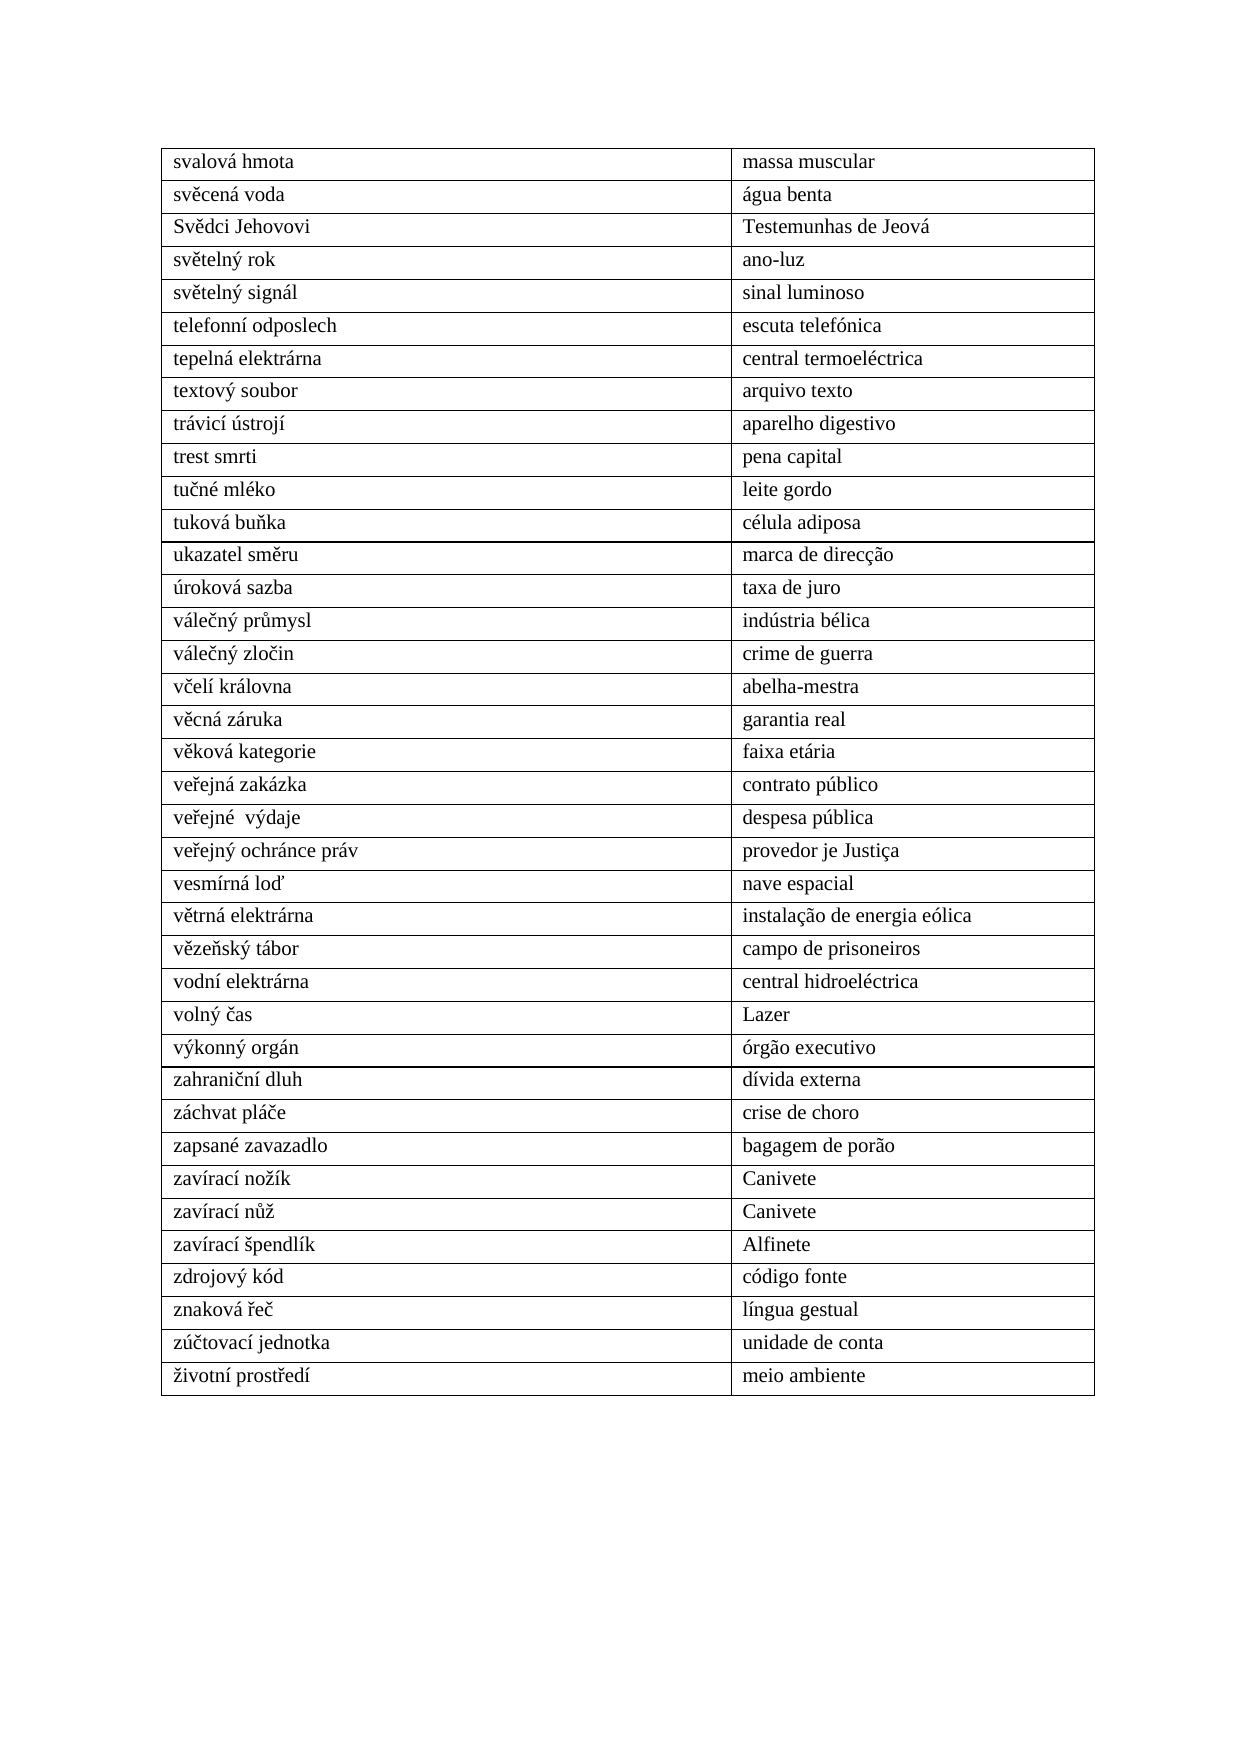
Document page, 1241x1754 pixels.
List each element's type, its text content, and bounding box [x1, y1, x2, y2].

table_cell zaví­rací­ špendlí­k [162, 1231, 731, 1263]
table_cell Lazer [732, 1002, 1094, 1033]
table_cell záchvat pláče [162, 1100, 731, 1132]
table_cell Svědci Jehovovi [162, 214, 731, 246]
table_cell pena capital [732, 444, 1094, 476]
table_cell světelný signál [162, 280, 731, 312]
table_cell bagagem de porão [732, 1133, 1094, 1165]
table_cell Canivete [732, 1199, 1094, 1230]
table_cell telefonní odposlech [162, 313, 731, 344]
table_cell tučné mléko [162, 477, 731, 508]
table_cell contrato público [732, 772, 1094, 804]
table_cell língua gestual [732, 1297, 1094, 1329]
table_cell znaková řeč [162, 1297, 731, 1329]
table_cell massa muscular [732, 149, 1094, 180]
table_cell aparelho digestivo [732, 411, 1094, 443]
table_cell světelný rok [162, 247, 731, 279]
table_cell central termoeléctrica [732, 346, 1094, 377]
table_cell vesmí­rná loď [162, 871, 731, 902]
table_cell órgão executivo [732, 1035, 1094, 1066]
table_cell célula adiposa [732, 510, 1094, 541]
table_cell código fonte [732, 1264, 1094, 1296]
table_cell escuta telefónica [732, 313, 1094, 344]
table_cell tuková buňka [162, 510, 731, 541]
table_cell despesa pública [732, 805, 1094, 837]
table_cell Alfinete [732, 1231, 1094, 1263]
table_cell trest smrti [162, 444, 731, 476]
table_cell Testemunhas de Jeová [732, 214, 1094, 246]
table_cell zahraniční­ dluh [162, 1068, 731, 1099]
table_cell válečný průmysl [162, 608, 731, 640]
table_cell věcná záruka [162, 706, 731, 738]
table_cell veřejný ochránce práv [162, 838, 731, 869]
table_cell životní prostředí [162, 1363, 731, 1394]
table_cell úroková sazba [162, 575, 731, 607]
table_cell ano-luz [732, 247, 1094, 279]
table_cell zaví­rací­ nůž [162, 1199, 731, 1230]
table_cell campo de prisoneiros [732, 936, 1094, 968]
table_cell indústria bélica [732, 608, 1094, 640]
table_cell včelí­ královna [162, 674, 731, 705]
table_cell central hidroeléctrica [732, 969, 1094, 1001]
table_cell crime de guerra [732, 641, 1094, 673]
table_cell garantia real [732, 706, 1094, 738]
table_cell zapsané zavazadlo [162, 1133, 731, 1165]
table_cell crise de choro [732, 1100, 1094, 1132]
table_cell marca de direcção [732, 543, 1094, 574]
table_cell trávicí ústrojí [162, 411, 731, 443]
table_cell zaví­rací­ noží­k [162, 1166, 731, 1198]
table_cell veřejné výdaje [162, 805, 731, 837]
table_cell faixa etária [732, 739, 1094, 771]
table_cell instalação de energia eólica [732, 903, 1094, 935]
table_cell větrná elektrárna [162, 903, 731, 935]
table_cell água benta [732, 181, 1094, 213]
table_cell Canivete [732, 1166, 1094, 1198]
table_cell textový soubor [162, 378, 731, 410]
table_cell dí­vida externa [732, 1068, 1094, 1099]
table_cell abelha-mestra [732, 674, 1094, 705]
table_cell věková kategorie [162, 739, 731, 771]
table_cell leite gordo [732, 477, 1094, 508]
table_cell svěcená voda [162, 181, 731, 213]
table_cell arquivo texto [732, 378, 1094, 410]
table_cell výkonný orgán [162, 1035, 731, 1066]
table_cell tepelná elektrárna [162, 346, 731, 377]
table_cell zúčtovací­ jednotka [162, 1330, 731, 1362]
table_cell nave espacial [732, 871, 1094, 902]
table_cell volný čas [162, 1002, 731, 1033]
table_cell provedor je Justiça [732, 838, 1094, 869]
table_cell unidade de conta [732, 1330, 1094, 1362]
table_cell svalová hmota [162, 149, 731, 180]
table_cell vodní elektrárna [162, 969, 731, 1001]
table_cell ukazatel směru [162, 543, 731, 574]
table_cell meio ambiente [732, 1363, 1094, 1394]
table_cell zdrojový kód [162, 1264, 731, 1296]
table_cell taxa de juro [732, 575, 1094, 607]
table_cell válečný zločin [162, 641, 731, 673]
table_cell veřejná zakázka [162, 772, 731, 804]
table_cell sinal luminoso [732, 280, 1094, 312]
table_cell vězeňský tábor [162, 936, 731, 968]
